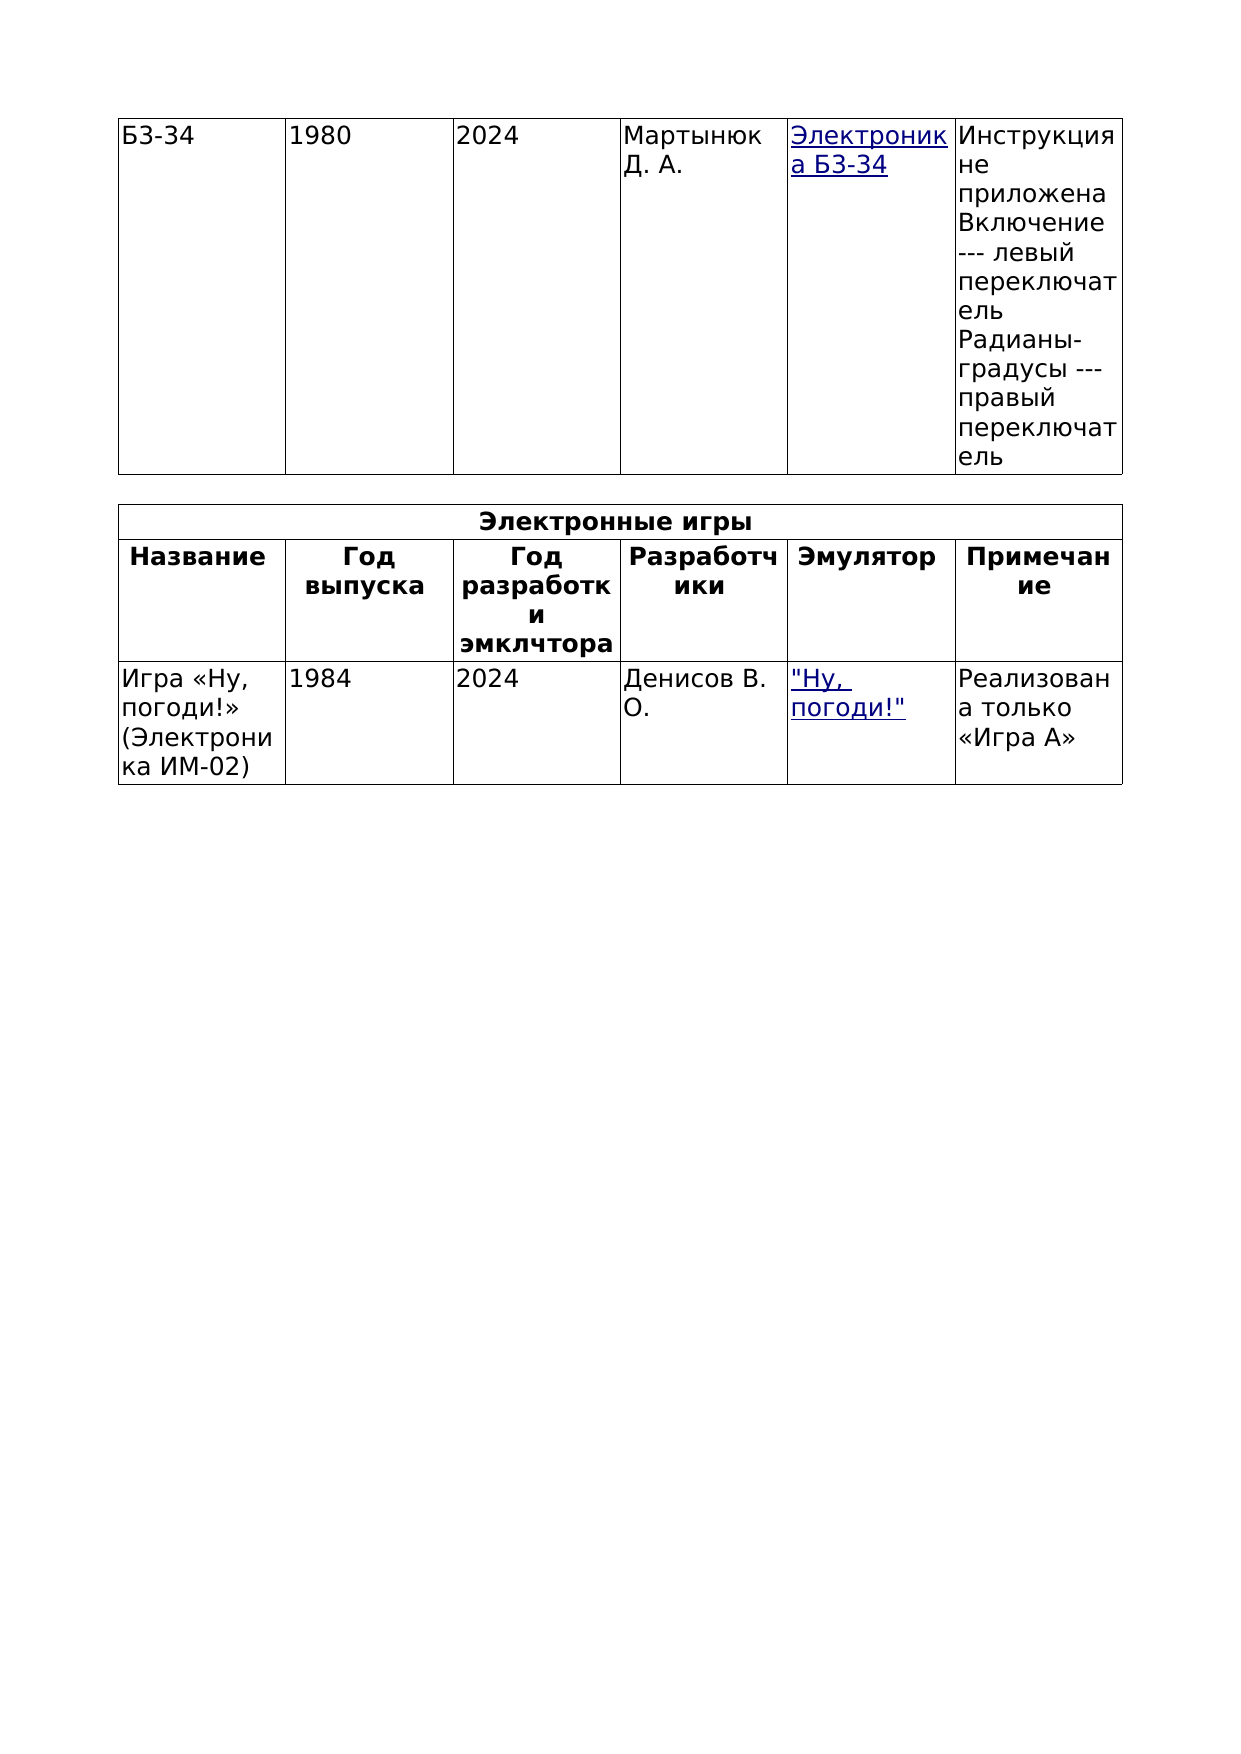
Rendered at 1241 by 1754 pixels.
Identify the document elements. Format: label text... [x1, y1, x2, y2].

table_cell Год выпуска [286, 540, 453, 661]
table_cell Примечание [956, 540, 1122, 661]
table_cell Мартынюк Д. А. [621, 119, 787, 474]
table_cell 2024 [454, 119, 620, 474]
table_cell "Ну, погоди!" [788, 662, 955, 784]
table_cell Название [119, 540, 285, 661]
table_cell 2024 [454, 662, 620, 784]
table_cell Электроника Б3-34 [788, 119, 955, 474]
table_header Электронные игры [119, 505, 1122, 539]
table_cell Год разработки эмклчтора [454, 540, 620, 661]
table_cell Б3-34 [119, 119, 285, 474]
table_cell Эмулятор [788, 540, 955, 661]
table_cell 1980 [286, 119, 453, 474]
table_cell Разработчики [621, 540, 787, 661]
table_cell 1984 [286, 662, 453, 784]
table_cell Инструкция не приложена Включение --- левый переключатель Радианы-градусы --- правый переключатель [956, 119, 1122, 474]
table_cell Денисов В. О. [621, 662, 787, 784]
table_cell Реализована только «Игра А» [956, 662, 1122, 784]
table_cell Игра «Ну, погоди!» (Электроника ИМ-02) [119, 662, 285, 784]
